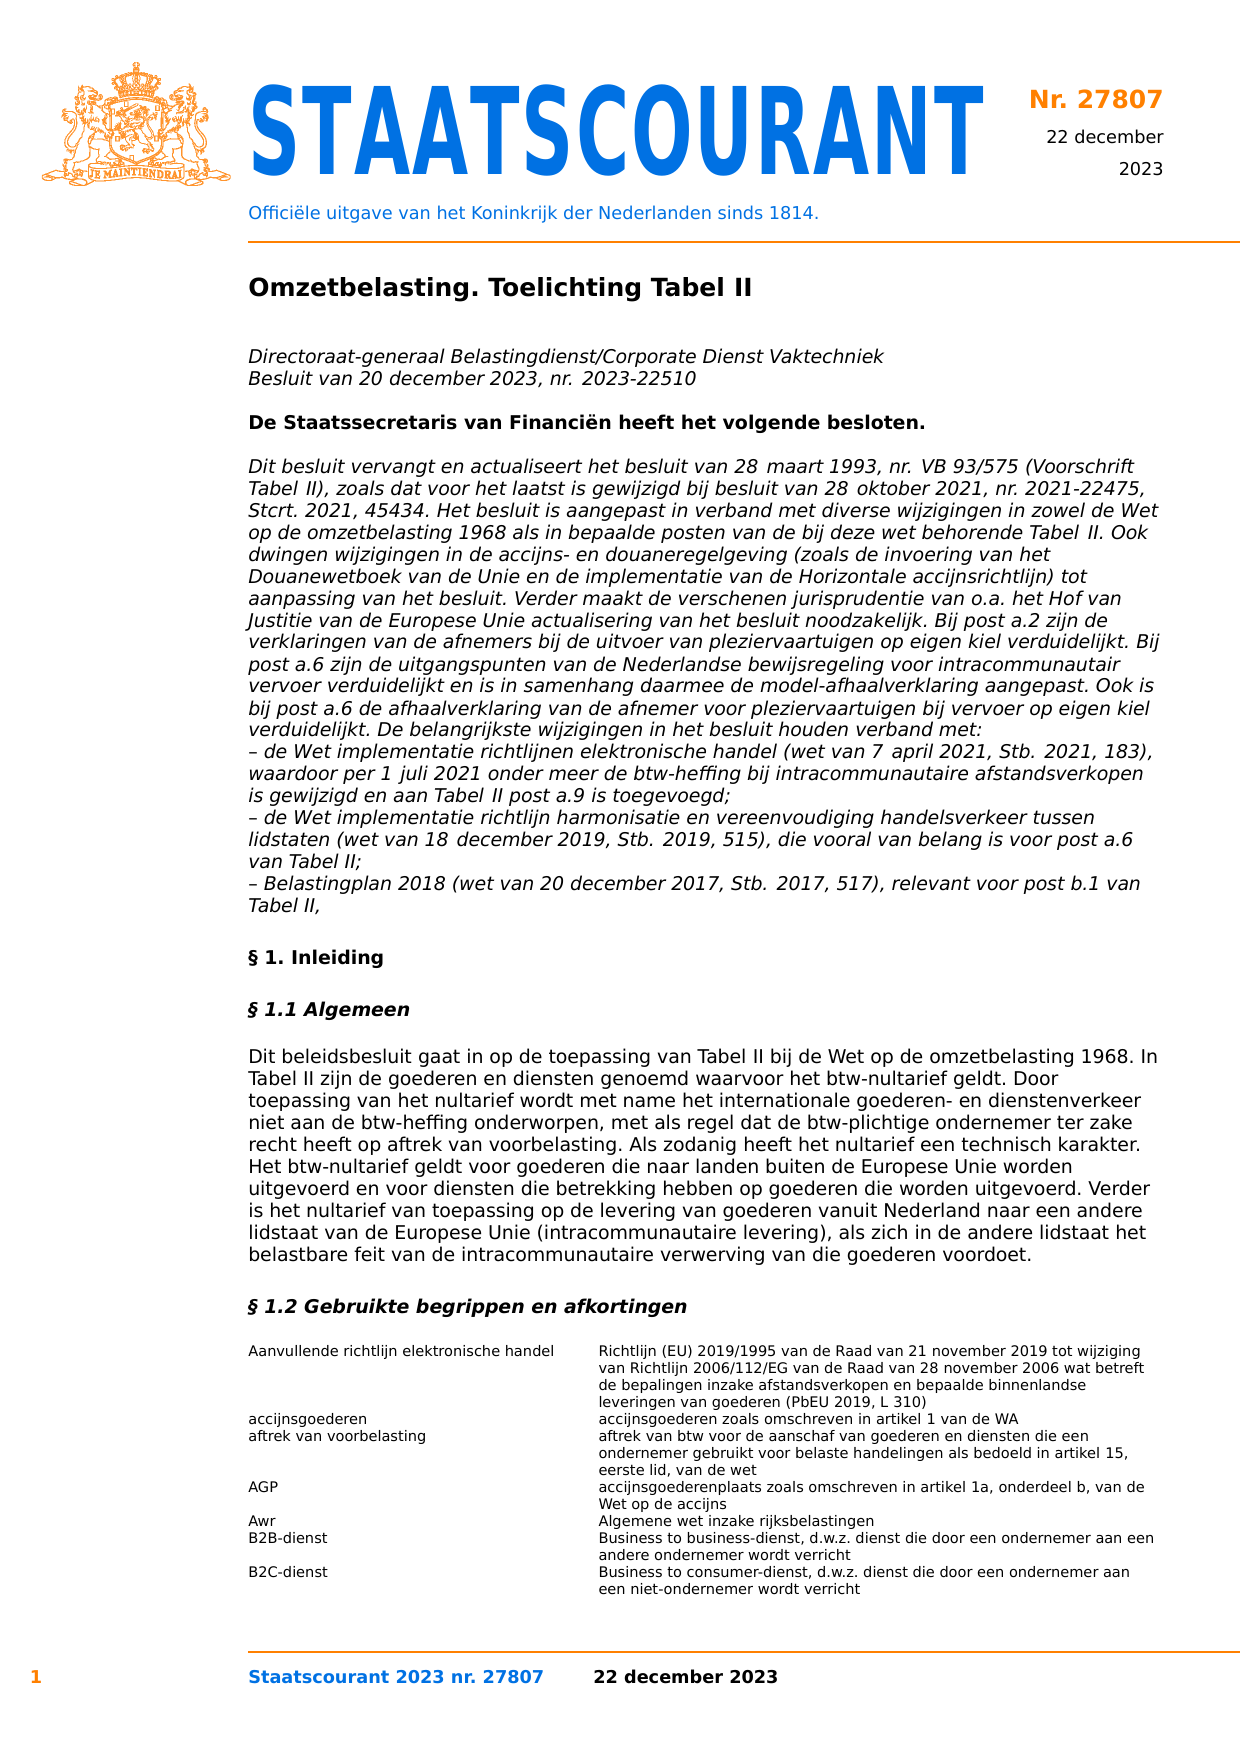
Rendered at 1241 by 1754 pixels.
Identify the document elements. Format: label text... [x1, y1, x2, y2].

table_cell aftrek van btw voor de aanschaf van goederen en diensten die een ondernemer gebruikt voor belaste handelingen als bedoeld in artikel 15, eerste lid, van de wet [593, 1428, 1163, 1479]
text De Staatssecretaris van Financiën heeft het volgende besloten. [248, 412, 1163, 434]
subtitle Omzetbelasting. Toelichting Tabel II [248, 273, 1163, 302]
subtitle § 1.2 Gebruikte begrippen en afkortingen [248, 1296, 1163, 1318]
table_cell Algemene wet inzake rijksbelastingen [593, 1513, 1163, 1530]
picture [41, 62, 231, 186]
text – de Wet implementatie richtlijn harmonisatie en vereenvoudiging handelsverkeer tussen lidstaten (wet van 18 december 2019, Stb. 2019, 515), die vooral van belang is voor post a.6 van Tabel II; [248, 807, 1163, 873]
table_header Richtlijn (EU) 2019/1995 van de Raad van 21 november 2019 tot wijziging van Richtlijn 2006/112/EG van de Raad van 28 november 2006 wat betreft de bepalingen inzake afstandsverkopen en bepaalde binnenlandse leveringen van goederen (PbEU 2019, L 310) [593, 1343, 1163, 1411]
table_cell accijnsgoederen [248, 1411, 592, 1428]
table_header Aanvullende richtlijn elektronische handel [248, 1343, 592, 1411]
table_header [25, 62, 248, 241]
table_cell Officiële uitgave van het Koninkrijk der Nederlanden sinds 1814. [248, 203, 1240, 241]
table_cell Awr [248, 1513, 592, 1530]
text Dit beleidsbesluit gaat in op de toepassing van Tabel II bij de Wet op de omzetbelasting 1968. In Tabel II zijn de goederen en diensten genoemd waarvoor het btw-nultarief geldt. Door toepassing van het nultarief wordt met name het internationale goederen- en dienstenverkeer niet aan de btw-heffing onderworpen, met als regel dat de btw-plichtige ondernemer ter zake recht heeft op aftrek van voorbelasting. Als zodanig heeft het nultarief een technisch karakter. Het btw-nultarief geldt voor goederen die naar landen buiten de Europese Unie worden uitgevoerd en voor diensten die betrekking hebben op goederen die worden uitgevoerd. Verder is het nultarief van toepassing op de levering van goederen vanuit Nederland naar een andere lidstaat van de Europese Unie (intracommunautaire levering), als zich in de andere lidstaat het belastbare feit van de intracommunautaire verwerving van die goederen voordoet. [248, 1046, 1163, 1266]
subtitle § 1. Inleiding [248, 947, 1163, 969]
text Besluit van 20 december 2023, nr. 2023-22510 [248, 368, 1163, 390]
table_cell 22 december [998, 121, 1240, 153]
table_header Nr. 27807 [998, 62, 1240, 121]
table_cell accijnsgoederenplaats zoals omschreven in artikel 1a, onderdeel b, van de Wet op de accijns [593, 1479, 1163, 1513]
table_cell aftrek van voorbelasting [248, 1428, 592, 1479]
table_cell 2023 [998, 153, 1240, 203]
subtitle § 1.1 Algemeen [248, 999, 1163, 1021]
table_header STAATSCOURANT [248, 62, 998, 203]
table_cell B2B-dienst [248, 1530, 592, 1564]
table_cell B2C-dienst [248, 1564, 592, 1598]
table_cell Business to consumer-dienst, d.w.z. dienst die door een ondernemer aan een niet-ondernemer wordt verricht [593, 1564, 1163, 1598]
text Directoraat-generaal Belastingdienst/Corporate Dienst Vaktechniek [248, 346, 1163, 368]
table_cell AGP [248, 1479, 592, 1513]
table_cell accijnsgoederen zoals omschreven in artikel 1 van de WA [593, 1411, 1163, 1428]
text – de Wet implementatie richtlijnen elektronische handel (wet van 7 april 2021, Stb. 2021, 183), waardoor per 1 juli 2021 onder meer de btw-heffing bij intracommunautaire afstandsverkopen is gewijzigd en aan Tabel II post a.9 is toegevoegd; [248, 741, 1163, 807]
text Dit besluit vervangt en actualiseert het besluit van 28 maart 1993, nr. VB 93/575 (Voorschrift Tabel II), zoals dat voor het laatst is gewijzigd bij besluit van 28 oktober 2021, nr. 2021-22475, Stcrt. 2021, 45434. Het besluit is aangepast in verband met diverse wijzigingen in zowel de Wet op de omzetbelasting 1968 als in bepaalde posten van de bij deze wet behorende Tabel II. Ook dwingen wijzigingen in de accijns- en douaneregelgeving (zoals de invoering van het Douanewetboek van de Unie en de implementatie van de Horizontale accijnsrichtlijn) tot aanpassing van het besluit. Verder maakt de verschenen jurisprudentie van o.a. het Hof van Justitie van de Europese Unie actualisering van het besluit noodzakelijk. Bij post a.2 zijn de verklaringen van de afnemers bij de uitvoer van pleziervaartuigen op eigen kiel verduidelijkt. Bij post a.6 zijn de uitgangspunten van de Nederlandse bewijsregeling voor intracommunautair vervoer verduidelijkt en is in samenhang daarmee de model-afhaalverklaring aangepast. Ook is bij post a.6 de afhaalverklaring van de afnemer voor pleziervaartuigen bij vervoer op eigen kiel verduidelijkt. De belangrijkste wijzigingen in het besluit houden verband met: [248, 456, 1163, 741]
table_cell Business to business-dienst, d.w.z. dienst die door een ondernemer aan een andere ondernemer wordt verricht [593, 1530, 1163, 1564]
text – Belastingplan 2018 (wet van 20 december 2017, Stb. 2017, 517), relevant voor post b.1 van Tabel II, [248, 873, 1163, 917]
